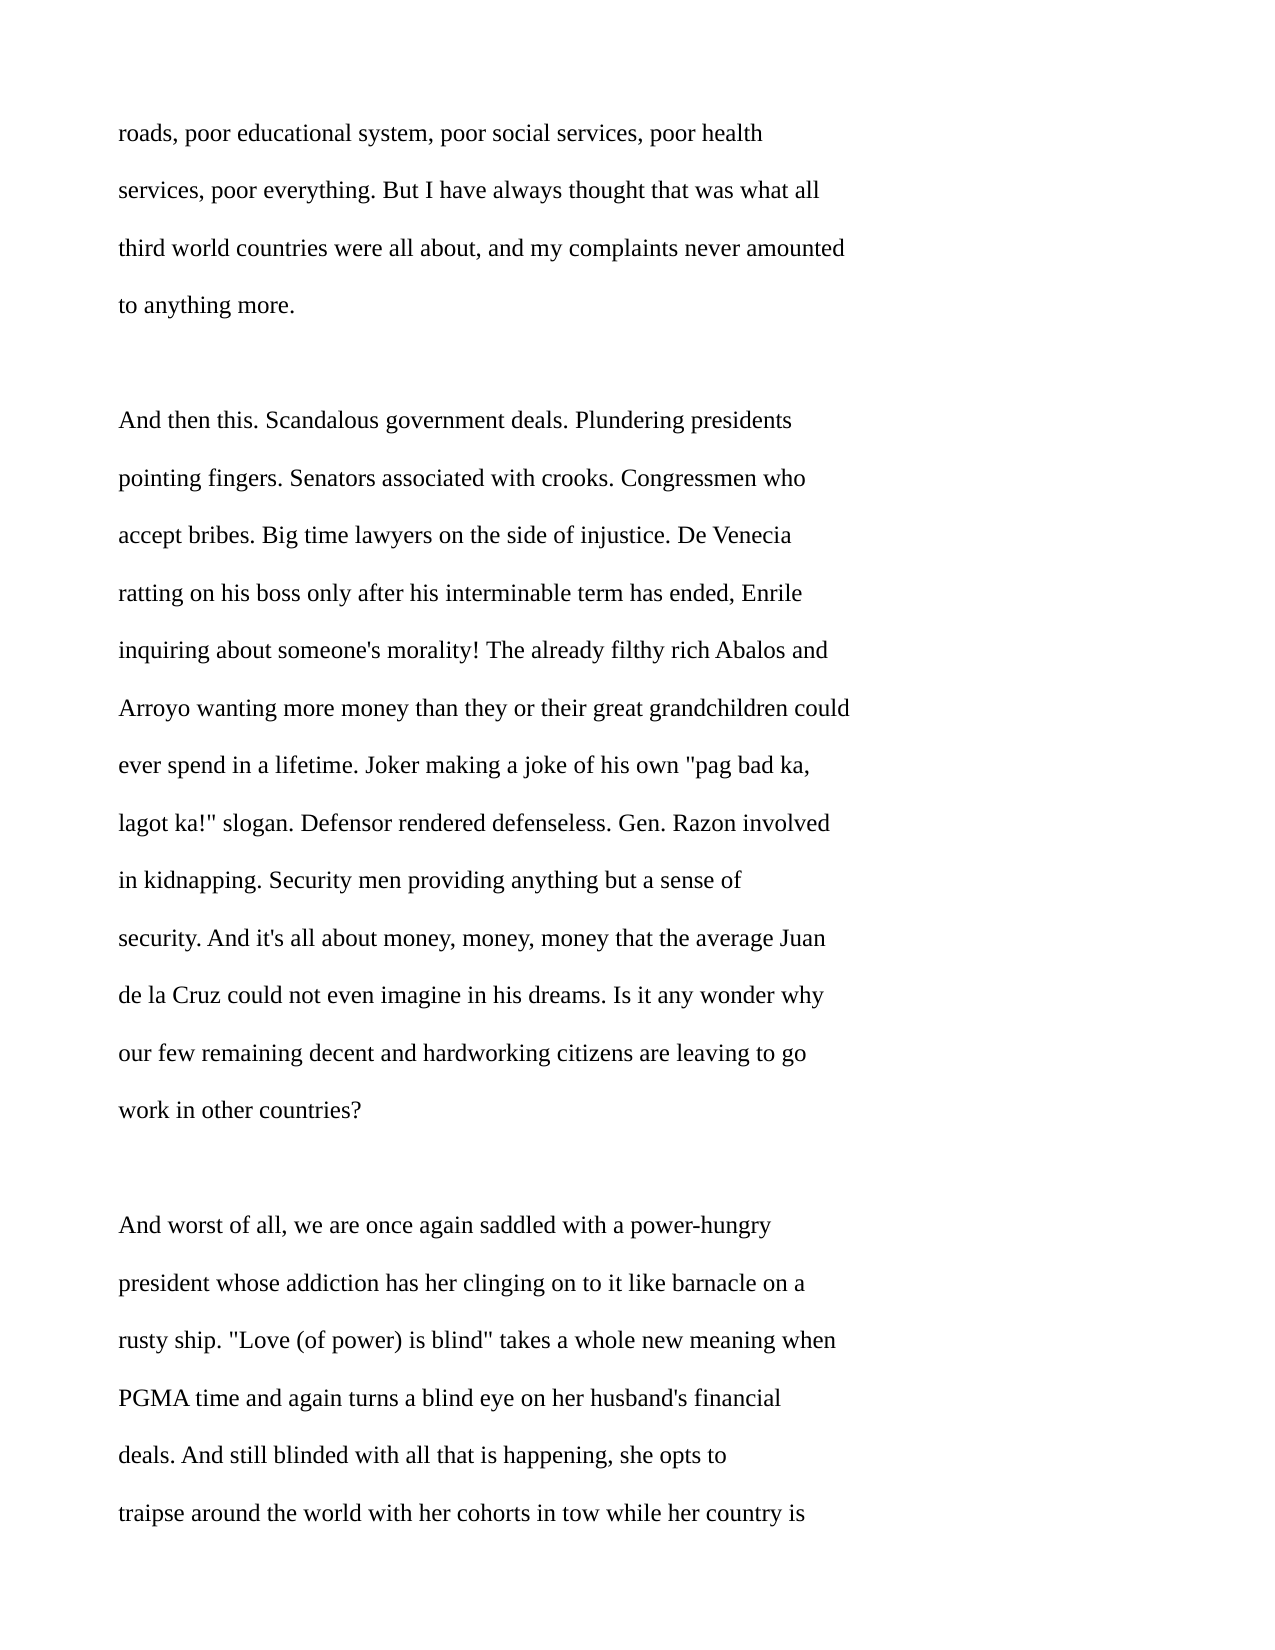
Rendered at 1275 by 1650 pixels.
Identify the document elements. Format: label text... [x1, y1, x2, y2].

text ever spend in a lifetime. Joker making a joke of his own "pag bad ka, [118, 751, 1157, 779]
text lagot ka!" slogan. Defensor rendered defenseless. Gen. Razon involved [118, 808, 1157, 837]
text pointing fingers. Senators associated with crooks. Congressmen who [118, 463, 1157, 492]
text deals. And still blinded with all that is happening, she opts to [118, 1441, 1157, 1469]
text work in other countries? [118, 1096, 1157, 1124]
text our few remaining decent and hardworking citizens are leaving to go [118, 1038, 1157, 1067]
text to anything more. [118, 291, 1157, 319]
text PGMA time and again turns a blind eye on her husband's financial [118, 1383, 1157, 1412]
text services, poor everything. But I have always thought that was what all [118, 176, 1157, 204]
text Arroyo wanting more money than they or their great grandchildren could [118, 693, 1157, 722]
text president whose addiction has her clinging on to it like barnacle on a [118, 1268, 1157, 1297]
text roads, poor educational system, poor social services, poor health [118, 118, 1157, 147]
text rusty ship. "Love (of power) is blind" takes a whole new meaning when [118, 1326, 1157, 1354]
text And then this. Scandalous government deals. Plundering presidents [118, 406, 1157, 434]
text security. And it's all about money, money, money that the average Juan [118, 923, 1157, 952]
text traipse around the world with her cohorts in tow while her country is [118, 1498, 1157, 1527]
text de la Cruz could not even imagine in his dreams. Is it any wonder why [118, 981, 1157, 1009]
text accept bribes. Big time lawyers on the side of injustice. De Venecia [118, 521, 1157, 549]
text third world countries were all about, and my complaints never amounted [118, 233, 1157, 262]
text And worst of all, we are once again saddled with a power-hungry [118, 1211, 1157, 1239]
text ratting on his boss only after his interminable term has ended, Enrile [118, 578, 1157, 607]
text in kidnapping. Security men providing anything but a sense of [118, 866, 1157, 894]
text inquiring about someone's morality! The already filthy rich Abalos and [118, 636, 1157, 664]
